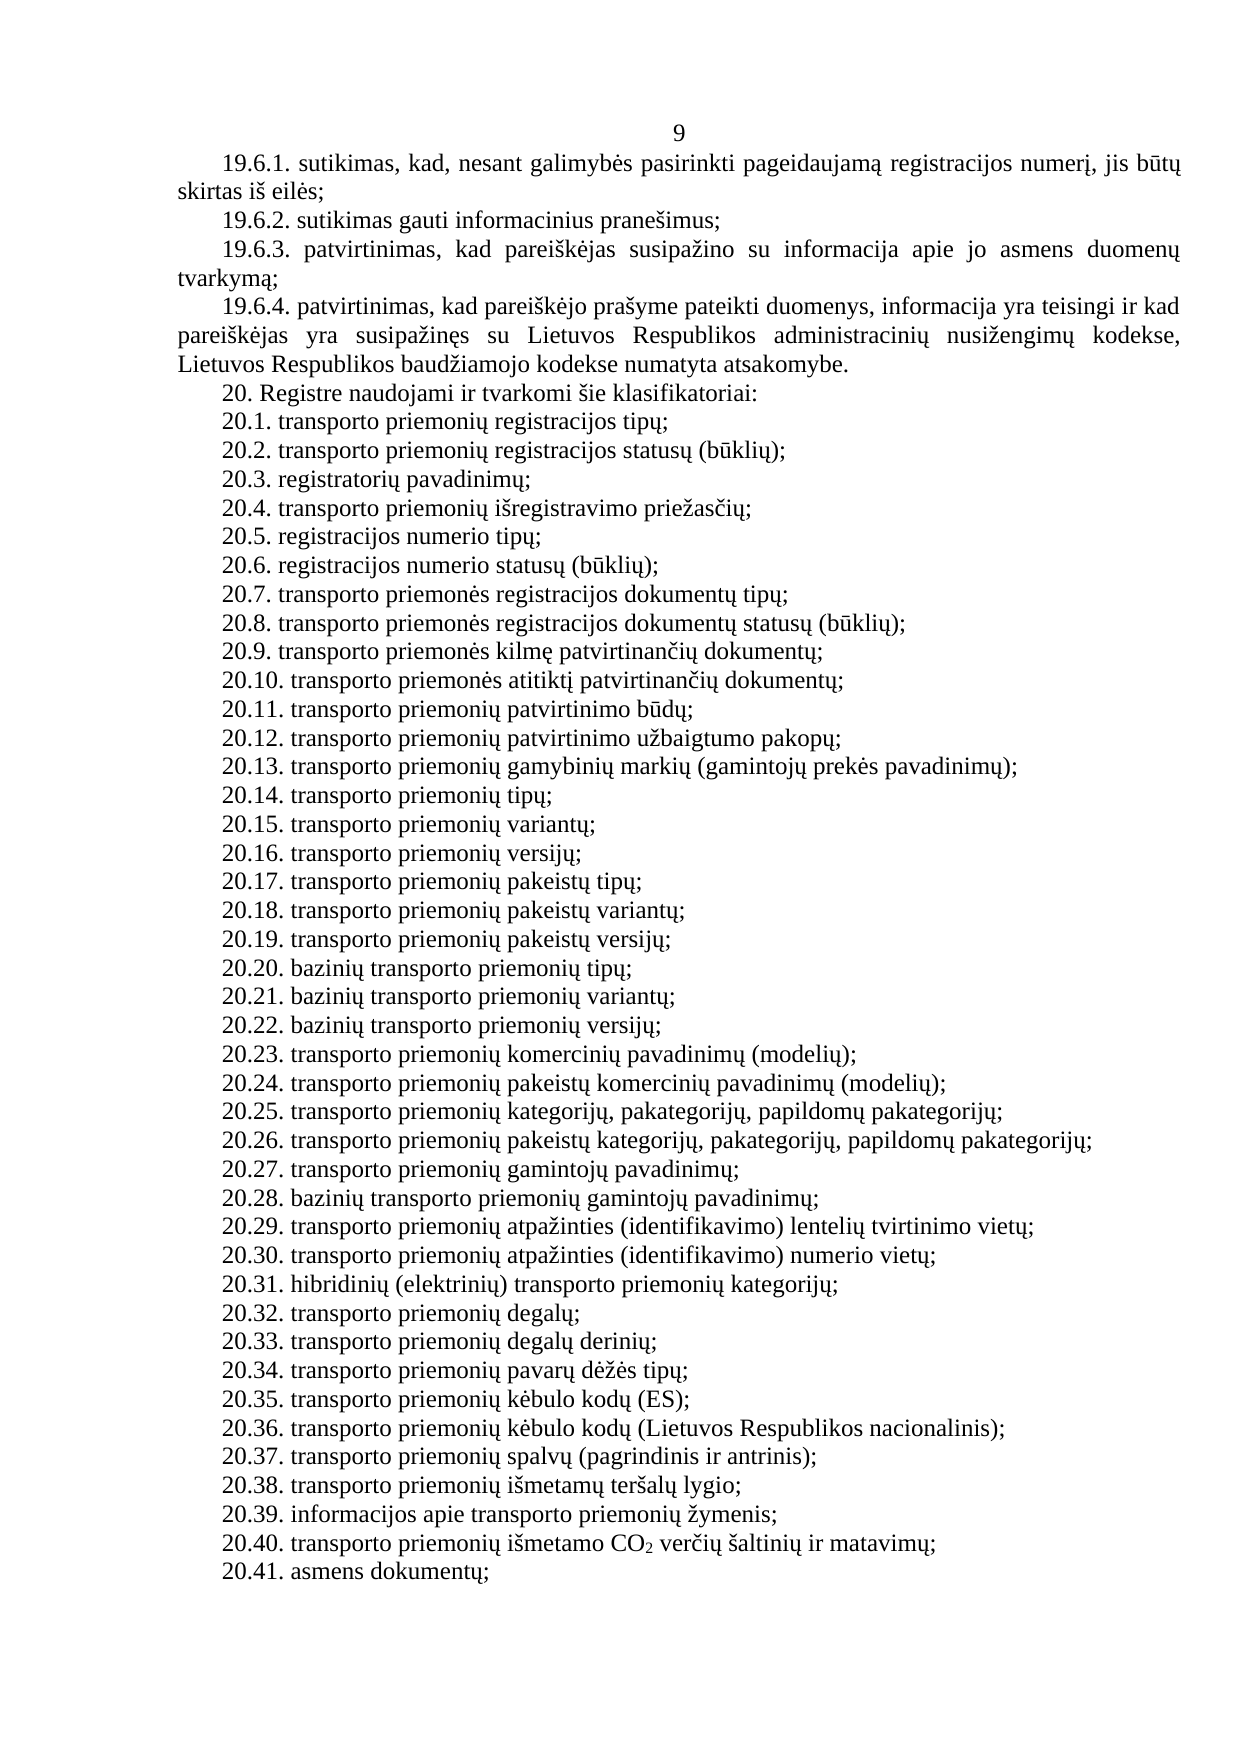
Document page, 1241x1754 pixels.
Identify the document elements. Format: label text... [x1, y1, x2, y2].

text 20.37. transporto priemonių spalvų (pagrindinis ir antrinis); [177, 1441, 1181, 1470]
text 20.12. transporto priemonių patvirtinimo užbaigtumo pakopų; [177, 723, 1181, 751]
text 20. Registre naudojami ir tvarkomi šie klasifikatoriai: [177, 378, 1181, 406]
text 20.41. asmens dokumentų; [177, 1556, 1181, 1585]
text 19.6.2. sutikimas gauti informacinius pranešimus; [177, 205, 1181, 234]
text 20.32. transporto priemonių degalų; [177, 1298, 1181, 1326]
text 20.20. bazinių transporto priemonių tipų; [177, 953, 1181, 981]
text 20.22. bazinių transporto priemonių versijų; [177, 1010, 1181, 1039]
text 20.4. transporto priemonių išregistravimo priežasčių; [177, 493, 1181, 521]
text 19.6.1. sutikimas, kad, nesant galimybės pasirinkti pageidaujamą registracijos numerį, jis būtų skirtas iš eilės; [177, 148, 1181, 205]
text 19.6.3. patvirtinimas, kad pareiškėjas susipažino su informacija apie jo asmens duomenų tvarkymą; [177, 234, 1181, 291]
text 20.31. hibridinių (elektrinių) transporto priemonių kategorijų; [177, 1269, 1181, 1298]
text 20.33. transporto priemonių degalų derinių; [177, 1326, 1181, 1355]
text 20.28. bazinių transporto priemonių gamintojų pavadinimų; [177, 1183, 1181, 1211]
text 20.11. transporto priemonių patvirtinimo būdų; [177, 694, 1181, 723]
text 20.3. registratorių pavadinimų; [177, 464, 1181, 493]
text 20.15. transporto priemonių variantų; [177, 809, 1181, 838]
text 20.9. transporto priemonės kilmę patvirtinančių dokumentų; [177, 636, 1181, 665]
text 20.23. transporto priemonių komercinių pavadinimų (modelių); [177, 1039, 1181, 1068]
text 20.21. bazinių transporto priemonių variantų; [177, 981, 1181, 1010]
text 20.40. transporto priemonių išmetamo CO2 verčių šaltinių ir matavimų; [177, 1528, 1181, 1556]
text 19.6.4. patvirtinimas, kad pareiškėjo prašyme pateikti duomenys, informacija yra teisingi ir kad pareiškėjas yra susipažinęs su Lietuvos Respublikos administracinių nusižengimų kodekse, Lietuvos Respublikos baudžiamojo kodekse numatyta atsakomybe. [177, 291, 1181, 378]
text 20.8. transporto priemonės registracijos dokumentų statusų (būklių); [177, 608, 1181, 636]
text 20.29. transporto priemonių atpažinties (identifikavimo) lentelių tvirtinimo vietų; [177, 1211, 1181, 1240]
text 20.16. transporto priemonių versijų; [177, 838, 1181, 866]
text 20.27. transporto priemonių gamintojų pavadinimų; [177, 1154, 1181, 1183]
text 20.39. informacijos apie transporto priemonių žymenis; [177, 1499, 1181, 1528]
text 20.30. transporto priemonių atpažinties (identifikavimo) numerio vietų; [177, 1240, 1181, 1269]
text 20.25. transporto priemonių kategorijų, pakategorijų, papildomų pakategorijų; [177, 1096, 1181, 1125]
text 20.10. transporto priemonės atitiktį patvirtinančių dokumentų; [177, 665, 1181, 694]
text 20.17. transporto priemonių pakeistų tipų; [177, 866, 1181, 895]
text 20.1. transporto priemonių registracijos tipų; [177, 406, 1181, 435]
text 20.6. registracijos numerio statusų (būklių); [177, 550, 1181, 579]
text 20.24. transporto priemonių pakeistų komercinių pavadinimų (modelių); [177, 1068, 1181, 1096]
text 20.36. transporto priemonių kėbulo kodų (Lietuvos Respublikos nacionalinis); [177, 1413, 1181, 1441]
text 20.18. transporto priemonių pakeistų variantų; [177, 895, 1181, 924]
text 20.35. transporto priemonių kėbulo kodų (ES); [177, 1384, 1181, 1413]
text 20.14. transporto priemonių tipų; [177, 780, 1181, 809]
text 20.26. transporto priemonių pakeistų kategorijų, pakategorijų, papildomų pakategorijų; [177, 1125, 1181, 1154]
text 20.5. registracijos numerio tipų; [177, 521, 1181, 550]
text 20.7. transporto priemonės registracijos dokumentų tipų; [177, 579, 1181, 608]
text 20.38. transporto priemonių išmetamų teršalų lygio; [177, 1470, 1181, 1499]
text 20.34. transporto priemonių pavarų dėžės tipų; [177, 1355, 1181, 1384]
text 20.19. transporto priemonių pakeistų versijų; [177, 924, 1181, 953]
text 20.2. transporto priemonių registracijos statusų (būklių); [177, 435, 1181, 464]
text 20.13. transporto priemonių gamybinių markių (gamintojų prekės pavadinimų); [177, 751, 1181, 780]
